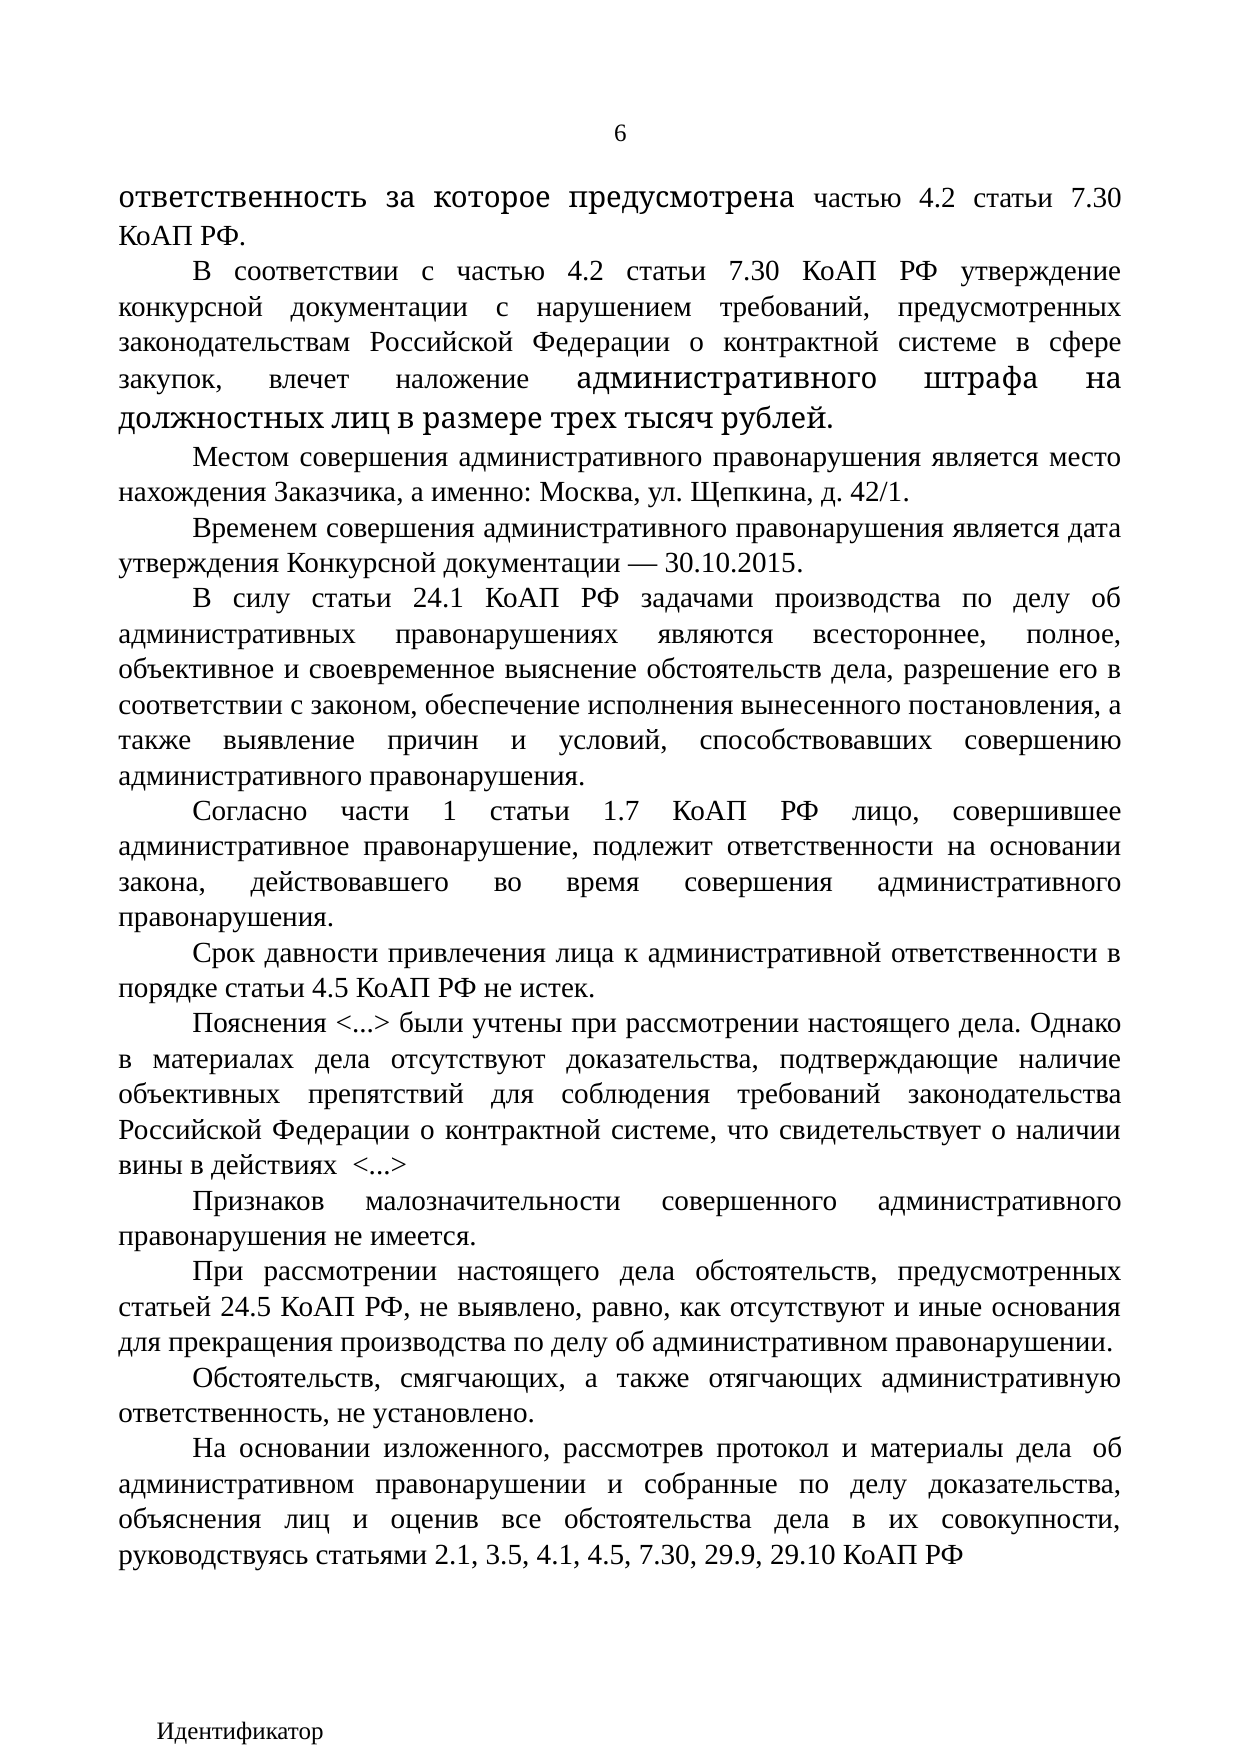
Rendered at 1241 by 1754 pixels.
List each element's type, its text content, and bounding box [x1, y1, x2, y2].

text В соответствии с частью 4.2 статьи 7.30 КоАП РФ утверждение конкурсной документации с нарушением требований, предусмотренных законодательствам Российской Федерации о контрактной системе в сфере закупок, влечет наложение административного штрафа на должностных лиц в размере трех тысяч рублей. [118, 251, 1122, 437]
text Обстоятельств, смягчающих, а также отягчающих административную ответственность, не установлено. [118, 1358, 1122, 1429]
text Пояснения <...> были учтены при рассмотрении настоящего дела. Однако в материалах дела отсутствуют доказательства, подтверждающие наличие объективных препятствий для соблюдения требований законодательства Российской Федерации о контрактной системе, что свидетельствует о наличии вины в действиях <...> [118, 1004, 1122, 1181]
text ответственность за которое предусмотрена частью 4.2 статьи 7.30 КоАП РФ. [118, 176, 1122, 251]
text Согласно части 1 статьи 1.7 КоАП РФ лицо, совершившее административное правонарушение, подлежит ответственности на основании закона, действовавшего во время совершения административного правонарушения. [118, 791, 1122, 933]
text Временем совершения административного правонарушения является дата утверждения Конкурсной документации — 30.10.2015. [118, 508, 1122, 579]
text При рассмотрении настоящего дела обстоятельств, предусмотренных статьей 24.5 КоАП РФ, не выявлено, равно, как отсутствуют и иные основания для прекращения производства по делу об административном правонарушении. [118, 1252, 1122, 1358]
text В силу статьи 24.1 КоАП РФ задачами производства по делу об административных правонарушениях являются всестороннее, полное, объективное и своевременное выяснение обстоятельств дела, разрешение его в соответствии с законом, обеспечение исполнения вынесенного постановления, а также выявление причин и условий, способствовавших совершению административного правонарушения. [118, 579, 1122, 791]
text Местом совершения административного правонарушения является место нахождения Заказчика, а именно: Москва, ул. Щепкина, д. 42/1. [118, 437, 1122, 508]
text Срок давности привлечения лица к административной ответственности в порядке статьи 4.5 КоАП РФ не истек. [118, 933, 1122, 1004]
text Признаков малозначительности совершенного административного правонарушения не имеется. [118, 1181, 1122, 1252]
text На основании изложенного, рассмотрев протокол и материалы дела об административном правонарушении и собранные по делу доказательства, объяснения лиц и оценив все обстоятельства дела в их совокупности, руководствуясь статьями 2.1, 3.5, 4.1, 4.5, 7.30, 29.9, 29.10 КоАП РФ [118, 1429, 1122, 1570]
